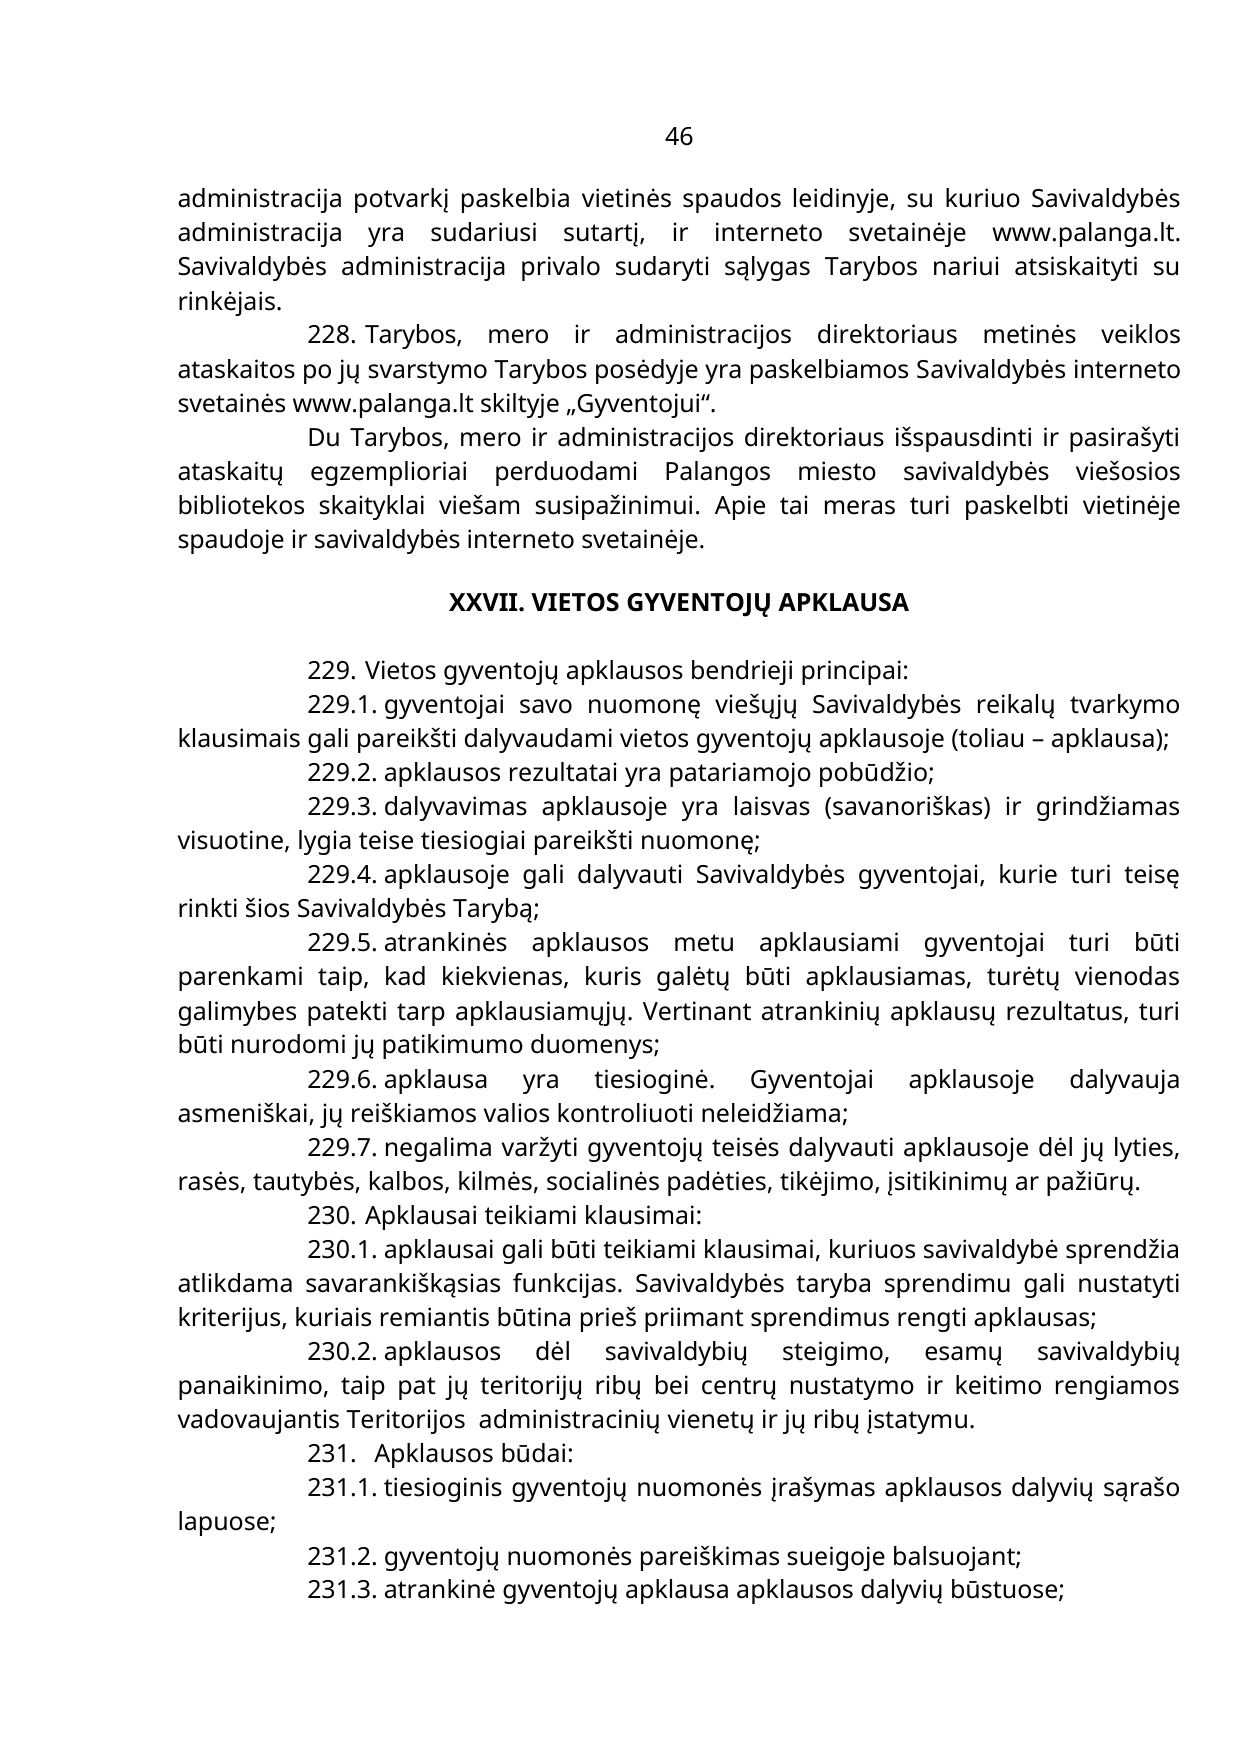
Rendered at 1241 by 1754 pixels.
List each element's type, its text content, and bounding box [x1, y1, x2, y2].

text 229. Vietos gyventojų apklausos bendrieji principai: [177, 652, 1181, 687]
text 229.4. apklausoje gali dalyvauti Savivaldybės gyventojai, kurie turi teisę rinkti šios Savivaldybės Tarybą; [177, 857, 1181, 925]
text 229.6. apklausa yra tiesioginė. Gyventojai apklausoje dalyvauja asmeniškai, jų reiškiamos valios kontroliuoti neleidžiama; [177, 1061, 1181, 1129]
text 231.1. tiesioginis gyventojų nuomonės įrašymas apklausos dalyvių sąrašo lapuose; [177, 1470, 1181, 1538]
text 230.1. apklausai gali būti teikiami klausimai, kuriuos savivaldybė sprendžia atlikdama savarankiškąsias funkcijas. Savivaldybės taryba sprendimu gali nustatyti kriterijus, kuriais remiantis būtina prieš priimant sprendimus rengti apklausas; [177, 1232, 1181, 1334]
text 231.2. gyventojų nuomonės pareiškimas sueigoje balsuojant; [177, 1538, 1181, 1572]
text 229.2. apklausos rezultatai yra patariamojo pobūdžio; [177, 755, 1181, 789]
text 228. Tarybos, mero ir administracijos direktoriaus metinės veiklos ataskaitos po jų svarstymo Tarybos posėdyje yra paskelbiamos Savivaldybės interneto svetainės www.palanga.lt skiltyje „Gyventojui“. [177, 317, 1181, 419]
text XXVII. VIETOS GYVENTOJŲ APKLAUSA [177, 584, 1181, 618]
text 229.5. atrankinės apklausos metu apklausiami gyventojai turi būti parenkami taip, kad kiekvienas, kuris galėtų būti apklausiamas, turėtų vienodas galimybes patekti tarp apklausiamųjų. Vertinant atrankinių apklausų rezultatus, turi būti nurodomi jų patikimumo duomenys; [177, 925, 1181, 1061]
text 231. Apklausos būdai: [177, 1436, 1181, 1470]
text 229.7. negalima varžyti gyventojų teisės dalyvauti apklausoje dėl jų lyties, rasės, tautybės, kalbos, kilmės, socialinės padėties, tikėjimo, įsitikinimų ar pažiūrų. [177, 1129, 1181, 1197]
text 231.3. atrankinė gyventojų apklausa apklausos dalyvių būstuose; [177, 1572, 1181, 1606]
text 230. Apklausai teikiami klausimai: [177, 1197, 1181, 1232]
text administracija potvarkį paskelbia vietinės spaudos leidinyje, su kuriuo Savivaldybės administracija yra sudariusi sutartį, ir interneto svetainėje www.palanga.lt. Savivaldybės administracija privalo sudaryti sąlygas Tarybos nariui atsiskaityti su rinkėjais. [177, 181, 1181, 317]
text 229.3. dalyvavimas apklausoje yra laisvas (savanoriškas) ir grindžiamas visuotine, lygia teise tiesiogiai pareikšti nuomonę; [177, 789, 1181, 857]
text 230.2. apklausos dėl savivaldybių steigimo, esamų savivaldybių panaikinimo, taip pat jų teritorijų ribų bei centrų nustatymo ir keitimo rengiamos vadovaujantis Teritorijos administracinių vienetų ir jų ribų įstatymu. [177, 1334, 1181, 1436]
text 229.1. gyventojai savo nuomonę viešųjų Savivaldybės reikalų tvarkymo klausimais gali pareikšti dalyvaudami vietos gyventojų apklausoje (toliau – apklausa); [177, 687, 1181, 755]
text Du Tarybos, mero ir administracijos direktoriaus išspausdinti ir pasirašyti ataskaitų egzemplioriai perduodami Palangos miesto savivaldybės viešosios bibliotekos skaityklai viešam susipažinimui. Apie tai meras turi paskelbti vietinėje spaudoje ir savivaldybės interneto svetainėje. [177, 419, 1181, 556]
